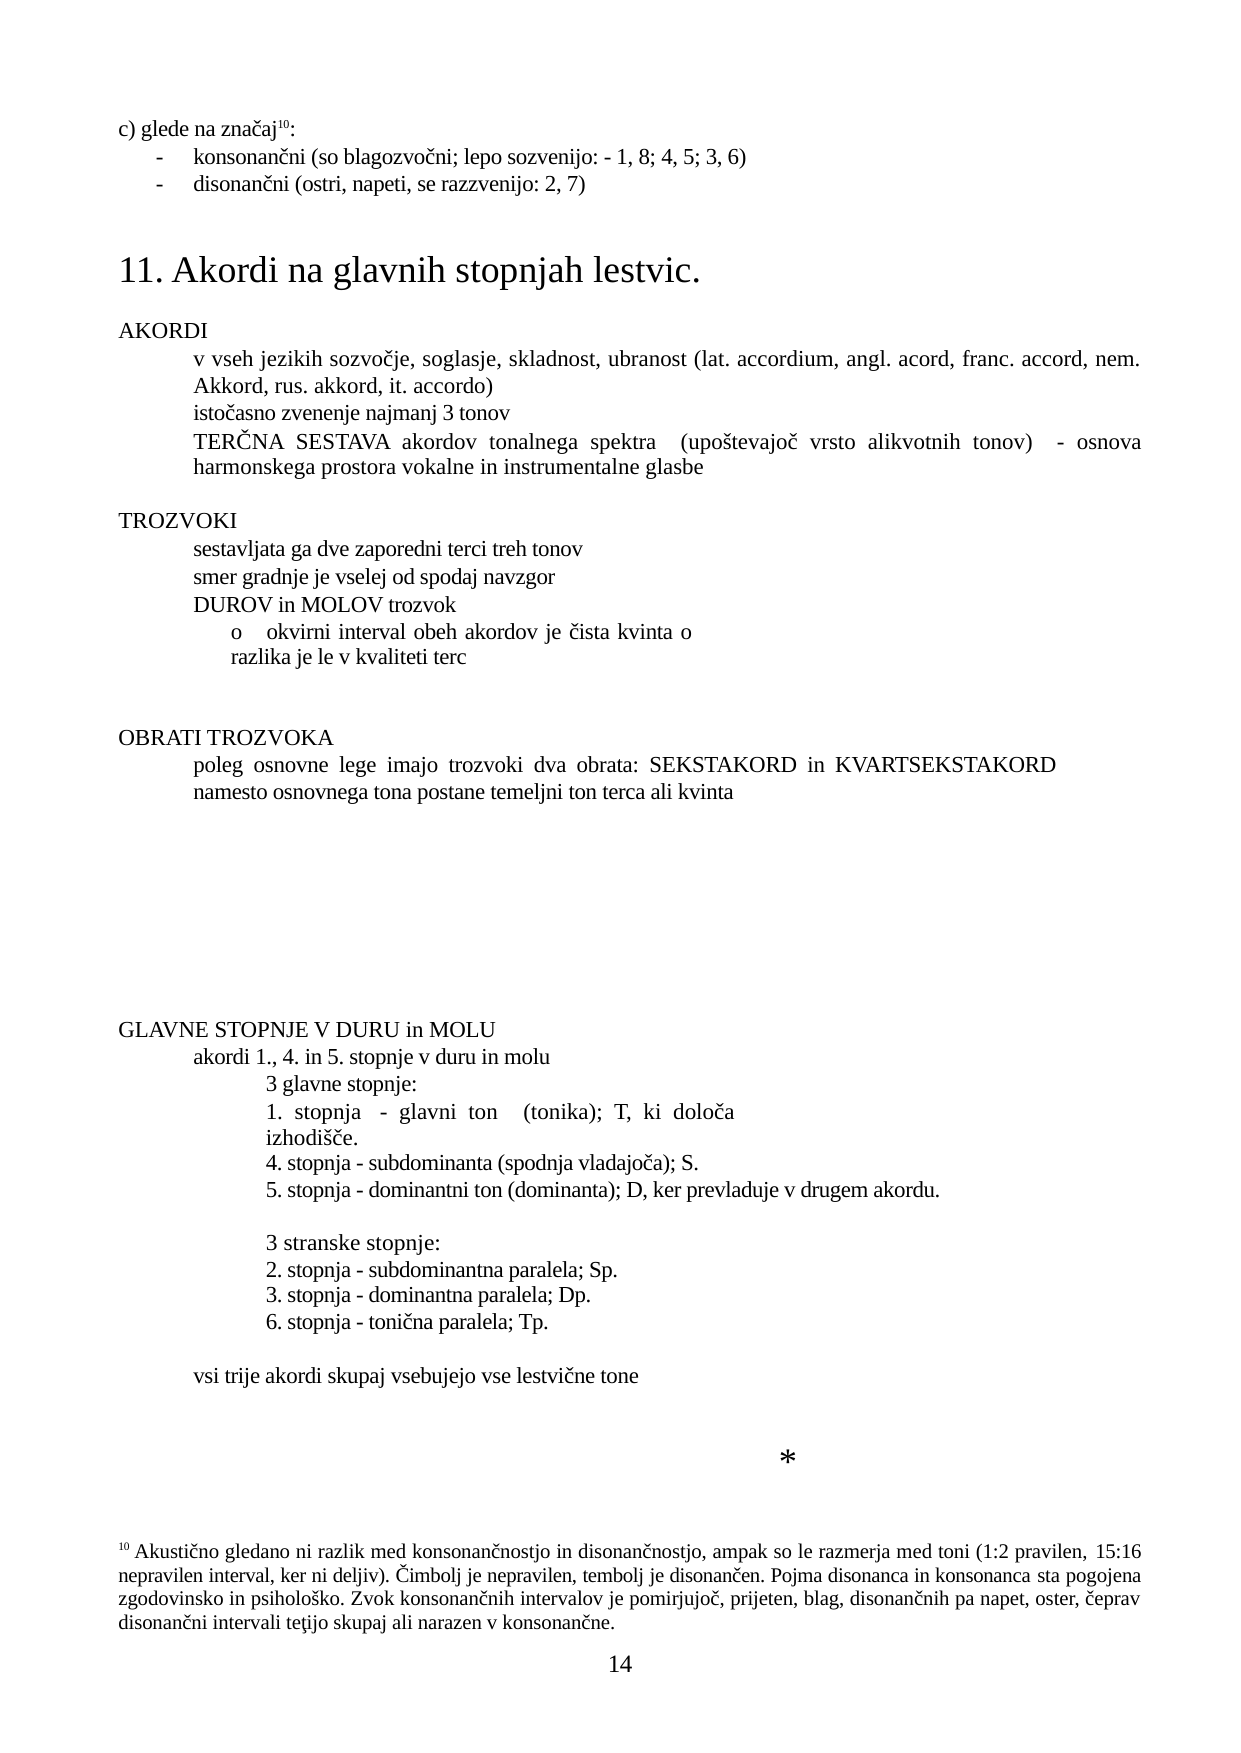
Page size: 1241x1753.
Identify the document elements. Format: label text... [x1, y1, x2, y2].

text akordi 1., 4. in 5. stopnje v duru in molu 3 glavne stopnje: [193, 1043, 902, 1097]
text TERČNA SESTAVA akordov tonalnega spektra (upoštevajoč vrsto alikvotnih tonov) - osnova harmonskega prostora vokalne in instrumentalne glasbe [193, 429, 1143, 479]
text 2. stopnja - subdominantna paralela; Sp. [266, 1256, 1240, 1282]
text - konsonančni (so blagozvočni; lepo sozvenijo: - 1, 8; 4, 5; 3, 6) [156, 143, 1240, 170]
text poleg osnovne lege imajo trozvoki dva obrata: SEKSTAKORD in KVARTSEKSTAKORD namesto osnovnega tona postane temeljni ton terca ali kvinta [193, 751, 1057, 805]
text - disonančni (ostri, napeti, se razzvenijo: 2, 7) [156, 170, 1240, 196]
text 11. Akordi na glavnih stopnjah lestvic. [118, 248, 1240, 291]
text 6. stopnja - tonična paralela; Tp. [266, 1308, 1240, 1334]
text o okvirni interval obeh akordov je čista kvinta o razlika je le v kvaliteti terc [231, 619, 692, 669]
text TROZVOKI [118, 508, 1240, 534]
text 5. stopnja - dominantni ton (dominanta); D, ker prevladuje v drugem akordu. [266, 1177, 1240, 1203]
text 1. stopnja - glavni ton (tonika); T, ki določa [266, 1098, 1240, 1124]
text izhodišče. [266, 1124, 1240, 1151]
text * [779, 1440, 1240, 1483]
text 10 Akustično gledano ni razlik med konsonančnostjo in disonančnostjo, ampak so le razmerja med toni (1:2 pravilen, 15:16 nepravilen interval, ker ni deljiv). Čimbolj je nepravilen, tembolj je disonančen. Pojma disonanca in konsonanca sta pogojena zgodovinsko in psihološko. Zvok konsonančnih intervalov je pomirjujoč, prijeten, blag, disonančnih pa napet, oster, čeprav disonančni intervali teţijo skupaj ali narazen v konsonančne. [118, 1540, 1141, 1634]
text vsi trije akordi skupaj vsebujejo vse lestvične tone [193, 1362, 1240, 1389]
text istočasno zvenenje najmanj 3 tonov [193, 399, 1240, 426]
text c) glede na značaj10: [118, 116, 1240, 142]
text 3. stopnja - dominantna paralela; Dp. [266, 1282, 1240, 1307]
text v vseh jezikih sozvočje, soglasje, skladnost, ubranost (lat. accordium, angl. acord, franc. accord, nem. Akkord, rus. akkord, it. accordo) [193, 344, 1142, 398]
text 14 [608, 1650, 1240, 1678]
text 4. stopnja - subdominanta (spodnja vladajoča); S. [266, 1151, 1240, 1176]
text 3 stranske stopnje: [266, 1229, 1240, 1255]
text sestavljata ga dve zaporedni terci treh tonov smer gradnje je vselej od spodaj navzgor DUROV in MOLOV trozvok [193, 534, 918, 618]
text OBRATI TROZVOKA [118, 724, 1240, 751]
text GLAVNE STOPNJE V DURU in MOLU [118, 1016, 1240, 1042]
text AKORDI [118, 318, 1240, 344]
